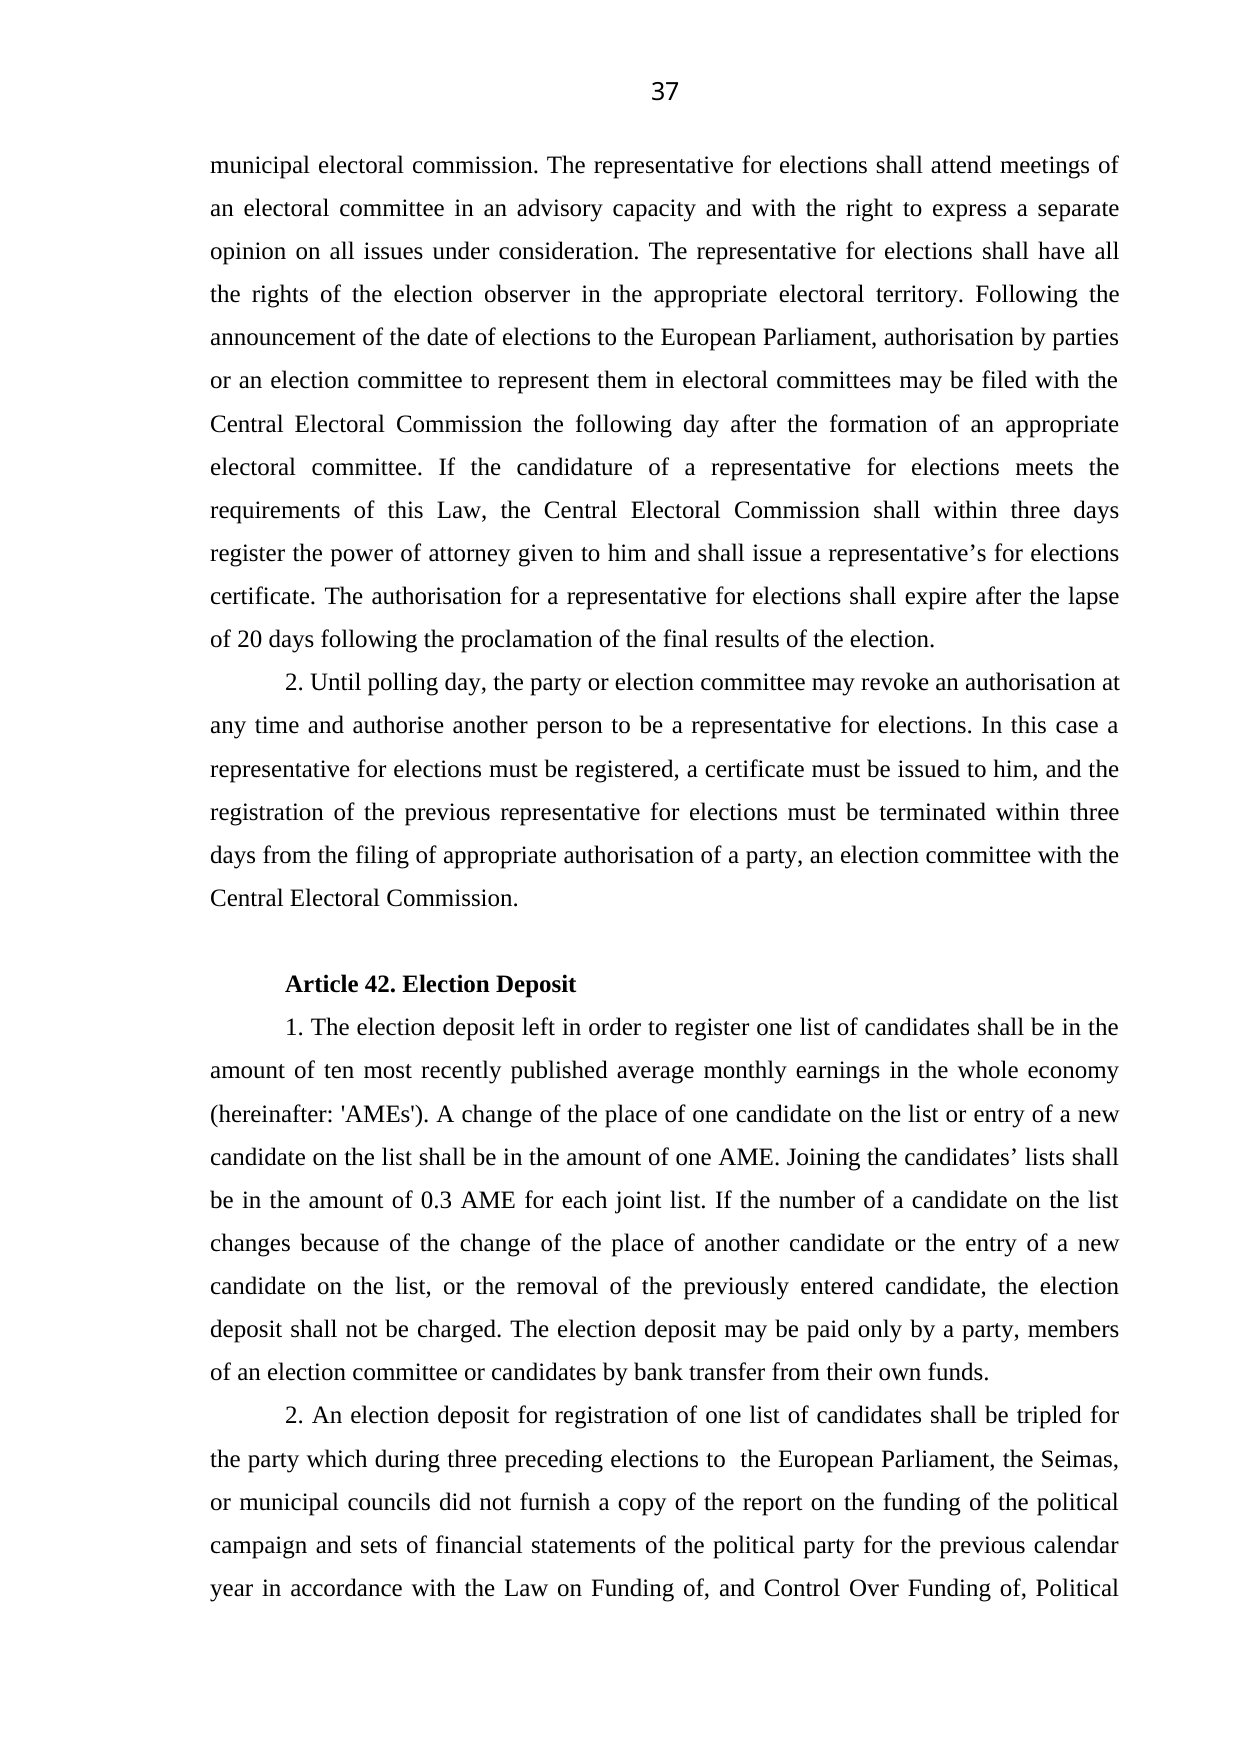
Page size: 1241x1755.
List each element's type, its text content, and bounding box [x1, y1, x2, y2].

text 2. An election deposit for registration of one list of candidates shall be tripled for the party which during three preceding elections to the European Parliament, the Seimas, or municipal councils did not furnish a copy of the report on the funding of the political campaign and sets of financial statements of the political party for the previous calendar year in accordance with the Law on Funding of, and Control Over Funding of, Political [210, 1401, 1120, 1602]
text municipal electoral commission. The representative for elections shall attend meetings of an electoral committee in an advisory capacity and with the right to express a separate opinion on all issues under consideration. The representative for elections shall have all the rights of the election observer in the appropriate electoral territory. Following the announcement of the date of elections to the European Parliament, authorisation by parties or an election committee to represent them in electoral committees may be filed with the Central Electoral Commission the following day after the formation of an appropriate electoral committee. If the candidature of a representative for elections meets the requirements of this Law, the Central Electoral Commission shall within three days register the power of attorney given to him and shall issue a representative’s for elections certificate. The authorisation for a representative for elections shall expire after the lapse of 20 days following the proclamation of the final results of the election. [210, 150, 1120, 653]
text 1. The election deposit left in order to register one list of candidates shall be in the amount of ten most recently published average monthly earnings in the whole economy (hereinafter: 'AMEs'). A change of the place of one candidate on the list or entry of a new candidate on the list shall be in the amount of one AME. Joining the candidates’ lists shall be in the amount of 0.3 AME for each joint list. If the number of a candidate on the list changes because of the change of the place of another candidate or the entry of a new candidate on the list, or the removal of the previously entered candidate, the election deposit shall not be charged. The election deposit may be paid only by a party, members of an election committee or candidates by bank transfer from their own funds. [210, 1012, 1120, 1386]
text 2. Until polling day, the party or election committee may revoke an authorisation at any time and authorise another person to be a representative for elections. In this case a representative for elections must be registered, a certificate must be issued to him, and the registration of the previous representative for elections must be terminated within three days from the filing of appropriate authorisation of a party, an election committee with the Central Electoral Commission. [210, 667, 1120, 912]
text Article 42. Election Deposit [210, 969, 1120, 998]
